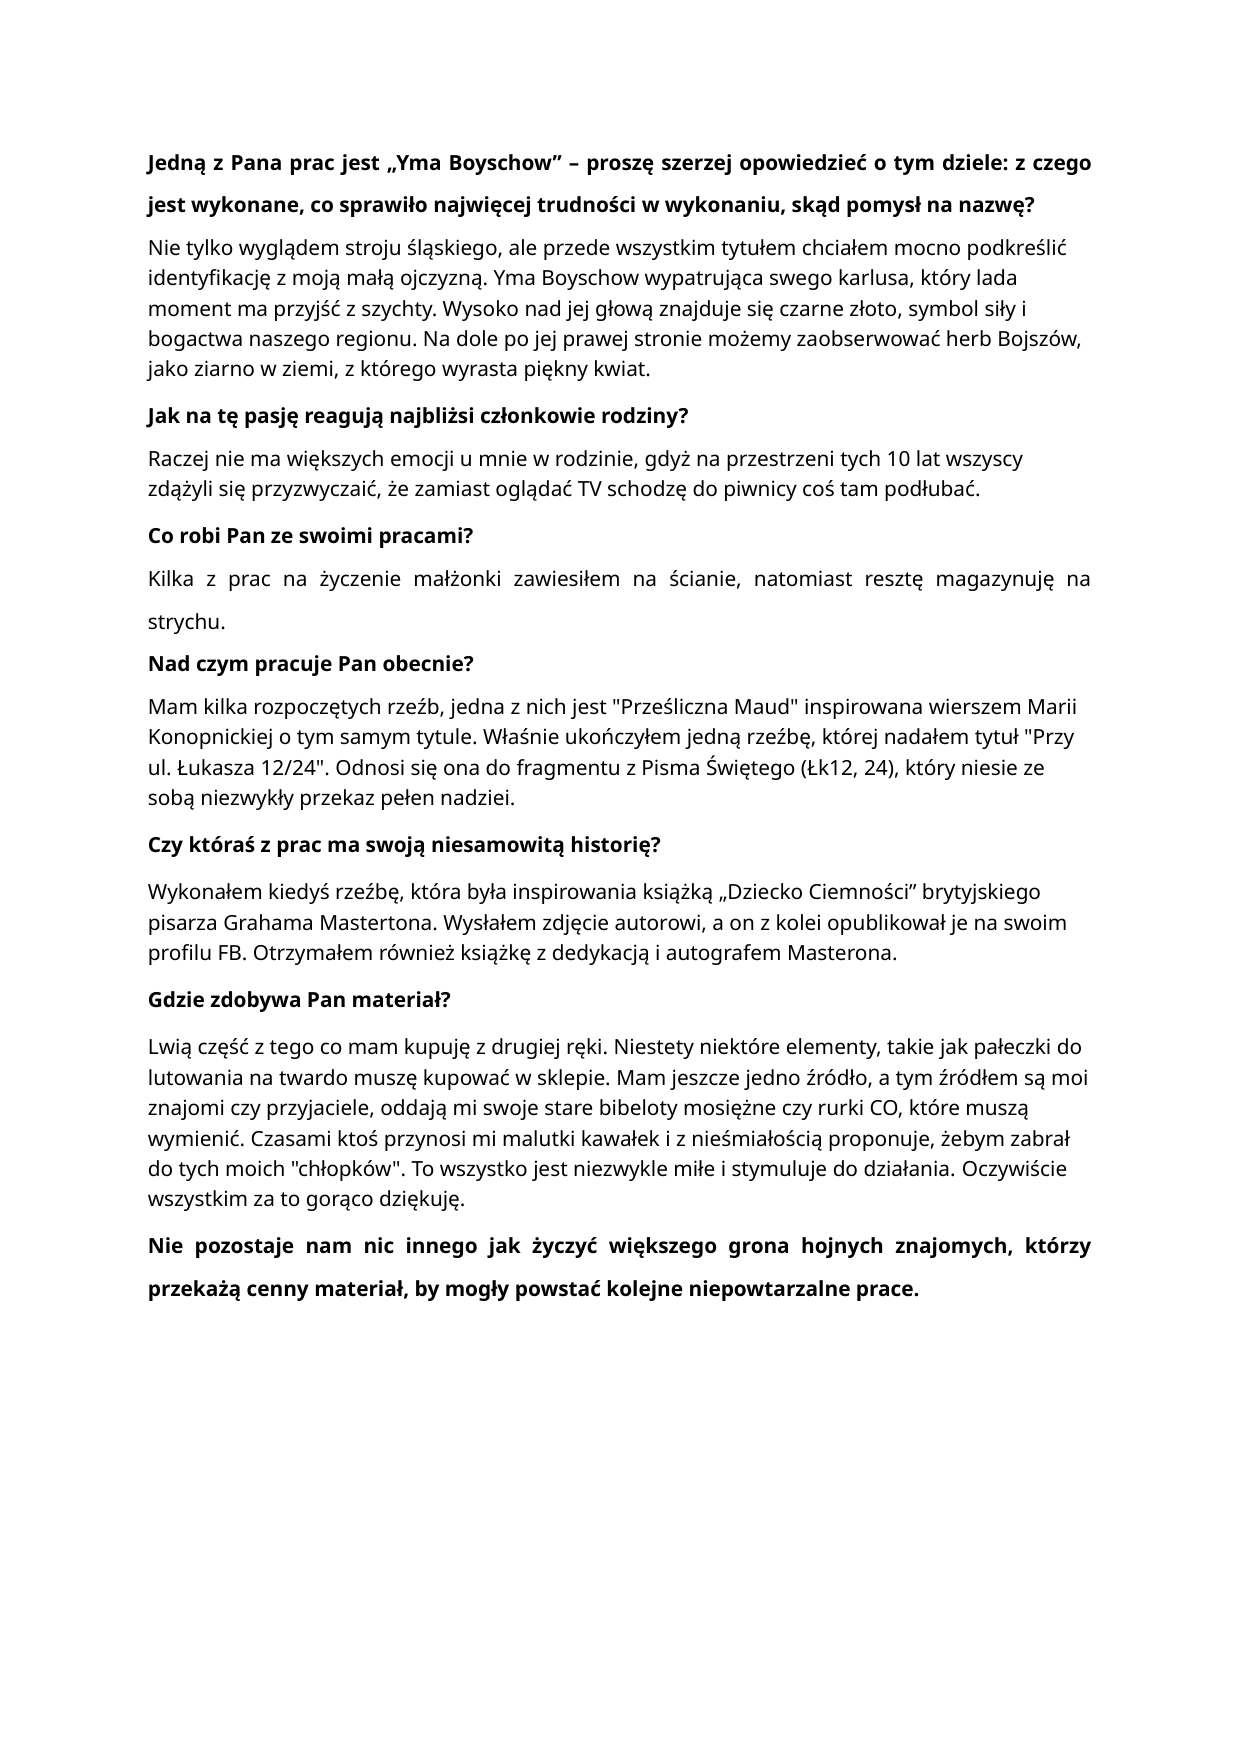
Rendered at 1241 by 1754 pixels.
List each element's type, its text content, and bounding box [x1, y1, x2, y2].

text Nie tylko wyglądem stroju śląskiego, ale przede wszystkim tytułem chciałem mocno podkreślić identyfikację z moją małą ojczyzną. Yma Boyschow wypatrująca swego karlusa, który lada moment ma przyjść z szychty. Wysoko nad jej głową znajduje się czarne złoto, symbol siły i bogactwa naszego regionu. Na dole po jej prawej stronie możemy zaobserwować herb Bojszów, jako ziarno w ziemi, z którego wyrasta piękny kwiat. [148, 233, 1093, 383]
text Jak na tę pasję reagują najbliżsi członkowie rodziny? [148, 402, 1093, 430]
text Nad czym pracuje Pan obecnie? [148, 649, 1093, 678]
text Kilka z prac na życzenie małżonki zawiesiłem na ścianie, natomiast resztę magazynuję na strychu. [148, 564, 1093, 635]
text Raczej nie ma większych emocji u mnie w rodzinie, gdyż na przestrzeni tych 10 lat wszyscy zdążyli się przyzwyczaić, że zamiast oglądać TV schodzę do piwnicy coś tam podłubać. [148, 444, 1093, 503]
text Wykonałem kiedyś rzeźbę, która była inspirowania książką „Dziecko Ciemności” brytyjskiego pisarza Grahama Mastertona. Wysłałem zdjęcie autorowi, a on z kolei opublikował je na swoim profilu FB. Otrzymałem również książkę z dedykacją i autografem Masterona. [148, 877, 1093, 967]
text Nie pozostaje nam nic innego jak życzyć większego grona hojnych znajomych, którzy przekażą cenny materiał, by mogły powstać kolejne niepowtarzalne prace. [148, 1232, 1093, 1303]
text Czy któraś z prac ma swoją niesamowitą historię? [148, 830, 1093, 859]
text Co robi Pan ze swoimi pracami? [148, 522, 1093, 550]
text Jedną z Pana prac jest „Yma Boyschow” – proszę szerzej opowiedzieć o tym dziele: z czego jest wykonane, co sprawiło najwięcej trudności w wykonaniu, skąd pomysł na nazwę? [148, 148, 1093, 219]
text Mam kilka rozpoczętych rzeźb, jedna z nich jest "Prześliczna Maud" inspirowana wierszem Marii Konopnickiej o tym samym tytule. Właśnie ukończyłem jedną rzeźbę, której nadałem tytuł "Przy ul. Łukasza 12/24". Odnosi się ona do fragmentu z Pisma Świętego (Łk12, 24), który niesie ze sobą niezwykły przekaz pełen nadziei. [148, 692, 1093, 812]
text Gdzie zdobywa Pan materiał? [148, 985, 1093, 1014]
text Lwią część z tego co mam kupuję z drugiej ręki. Niestety niektóre elementy, takie jak pałeczki do lutowania na twardo muszę kupować w sklepie. Mam jeszcze jedno źródło, a tym źródłem są moi znajomi czy przyjaciele, oddają mi swoje stare bibeloty mosiężne czy rurki CO, które muszą wymienić. Czasami ktoś przynosi mi malutki kawałek i z nieśmiałością proponuje, żebym zabrał do tych moich "chłopków". To wszystko jest niezwykle miłe i stymuluje do działania. Oczywiście wszystkim za to gorąco dziękuję. [148, 1032, 1093, 1213]
